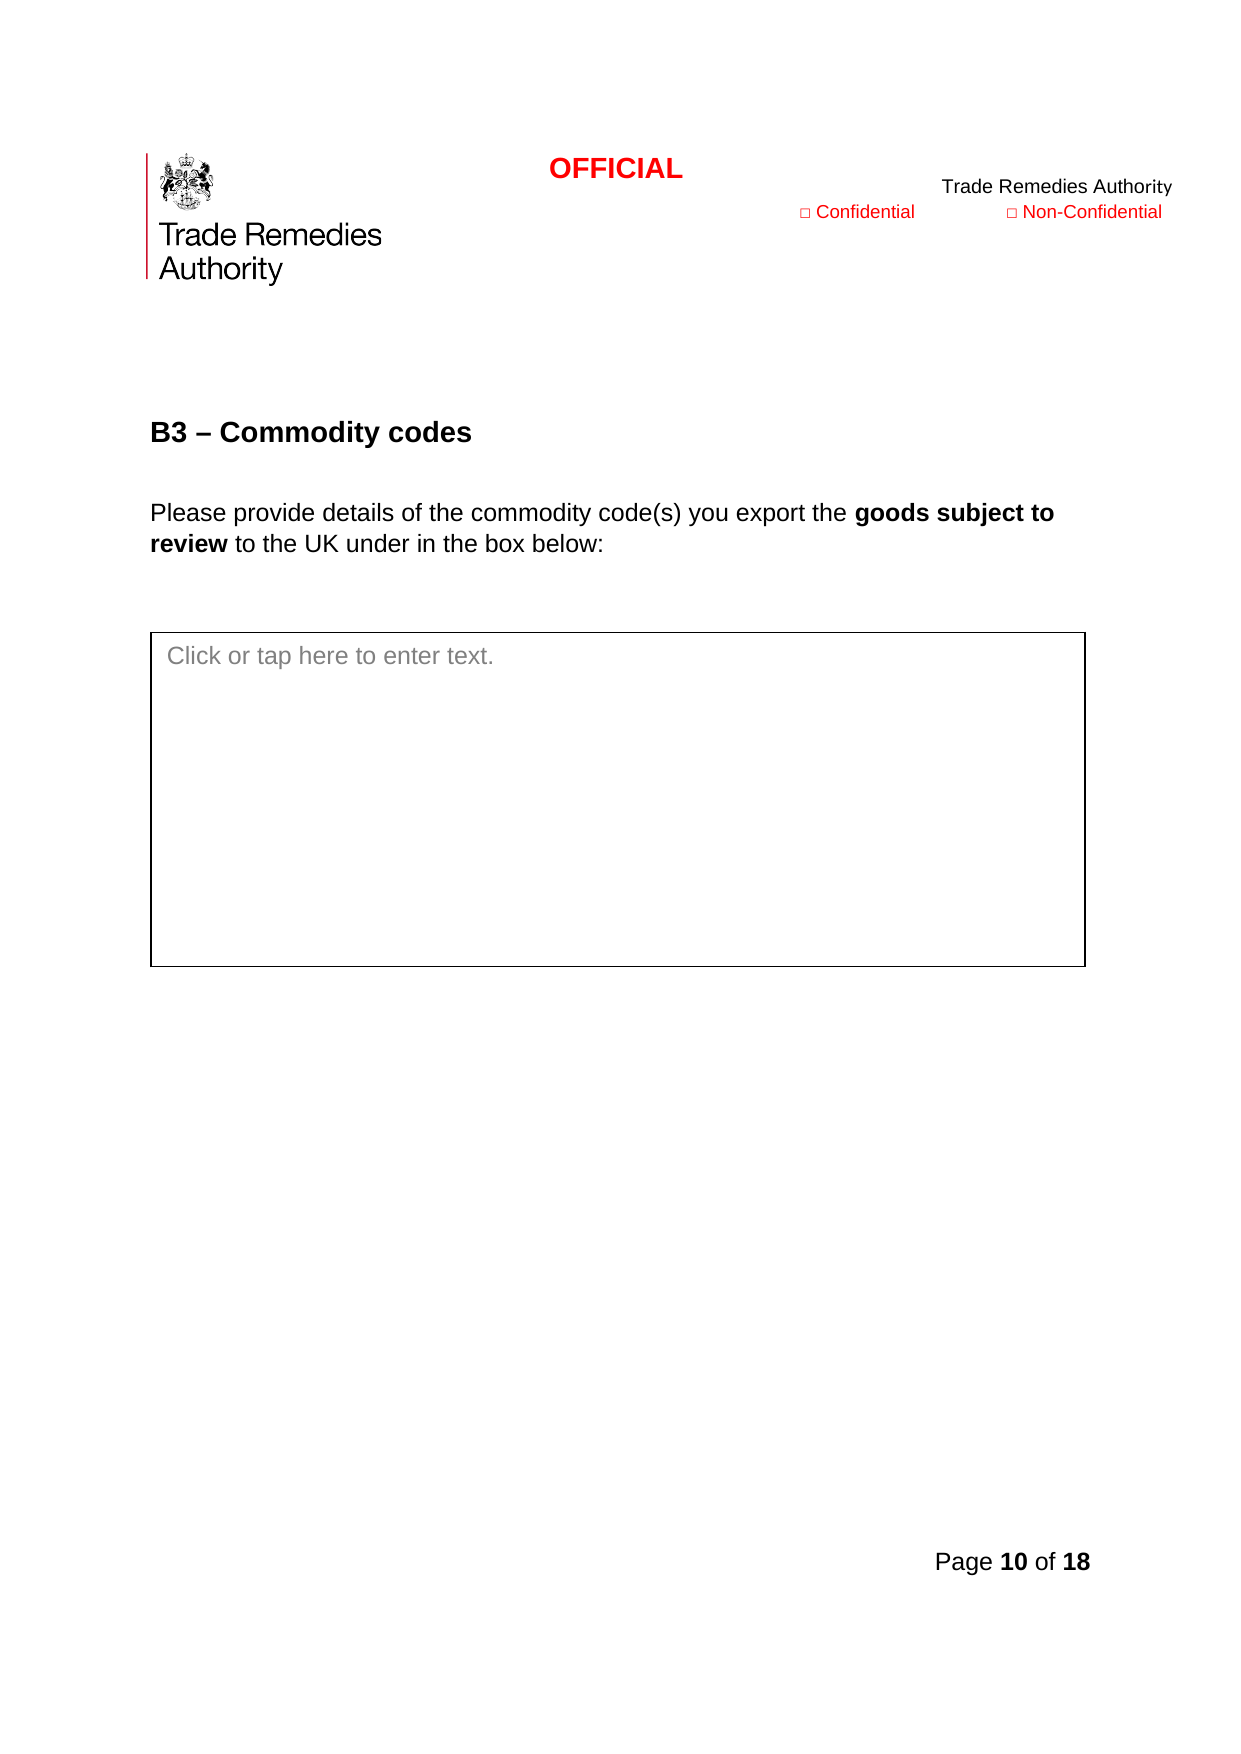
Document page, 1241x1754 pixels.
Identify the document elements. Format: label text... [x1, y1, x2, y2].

text Click or tap here to enter text. [167, 641, 1069, 669]
subtitle B3 – Commodity codes [150, 415, 1090, 448]
text Please provide details of the commodity code(s) you export the goods subject to review to the UK under in the box below: [150, 498, 1090, 558]
